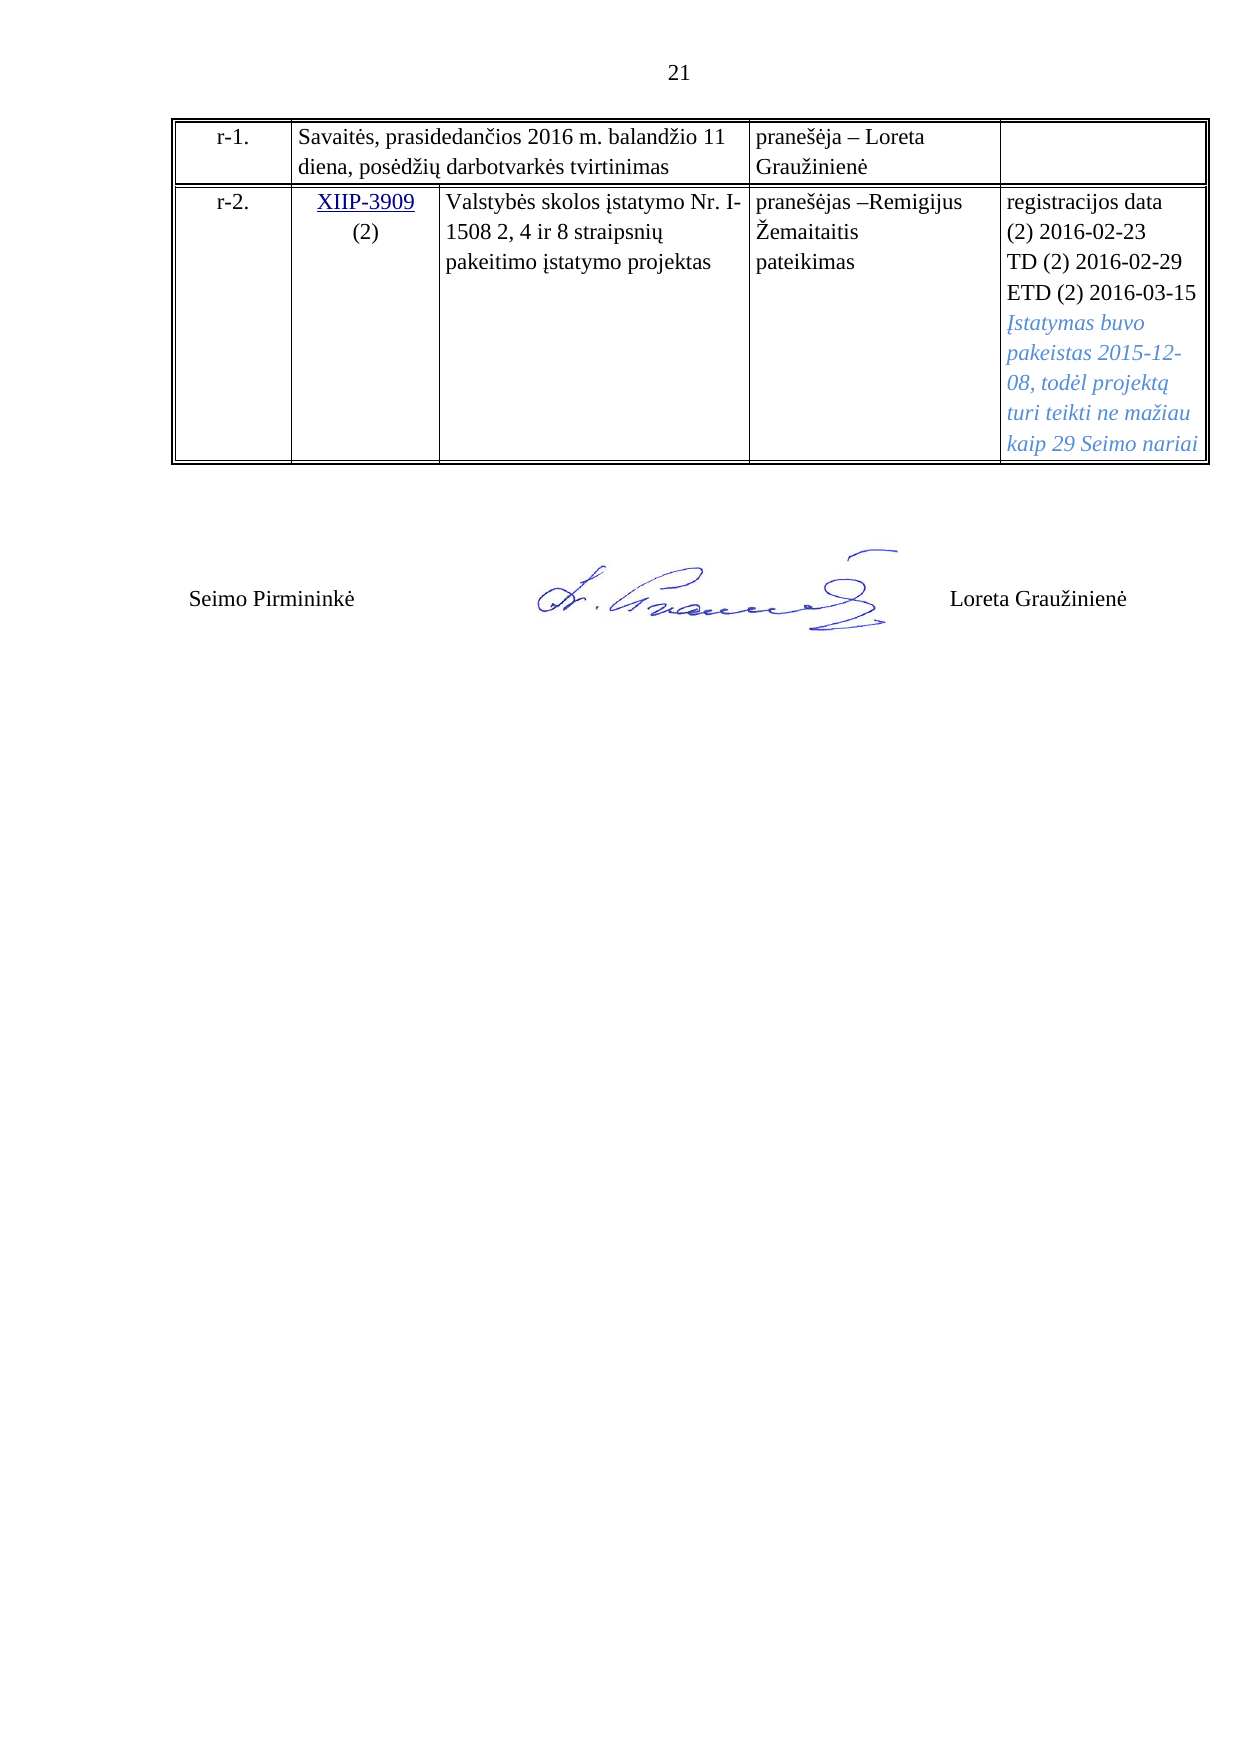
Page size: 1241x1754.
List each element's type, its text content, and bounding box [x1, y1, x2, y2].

table_header [520, 525, 938, 668]
table_header Seimo Pirmininkė [177, 525, 520, 668]
table_header pranešėja – Loreta Graužinienė [750, 123, 1000, 183]
table_header Savaitės, prasidedančios 2016 m. balandžio 11 diena, posėdžių darbotvarkės tvirtinimas [292, 123, 749, 183]
table_cell registracijos data (2) 2016-02-23 TD (2) 2016-02-29 ETD (2) 2016-03-15 Įstatymas buvo pakeistas 2015-12-08, todėl projektą turi teikti ne mažiau kaip 29 Seimo nariai [1001, 188, 1205, 460]
table_cell Valstybės skolos įstatymo Nr. I-1508 2, 4 ir 8 straipsnių pakeitimo įstatymo projektas [440, 188, 749, 460]
table_cell r-2. [176, 188, 291, 460]
table_cell pranešėjas –Remigijus Žemaitaitis pateikimas [750, 188, 1000, 460]
table_cell XIIP-3909 (2) [292, 188, 439, 460]
table_header r-1. [176, 123, 291, 183]
table_header [1001, 123, 1205, 183]
table_header Loreta Graužinienė [938, 525, 1240, 668]
